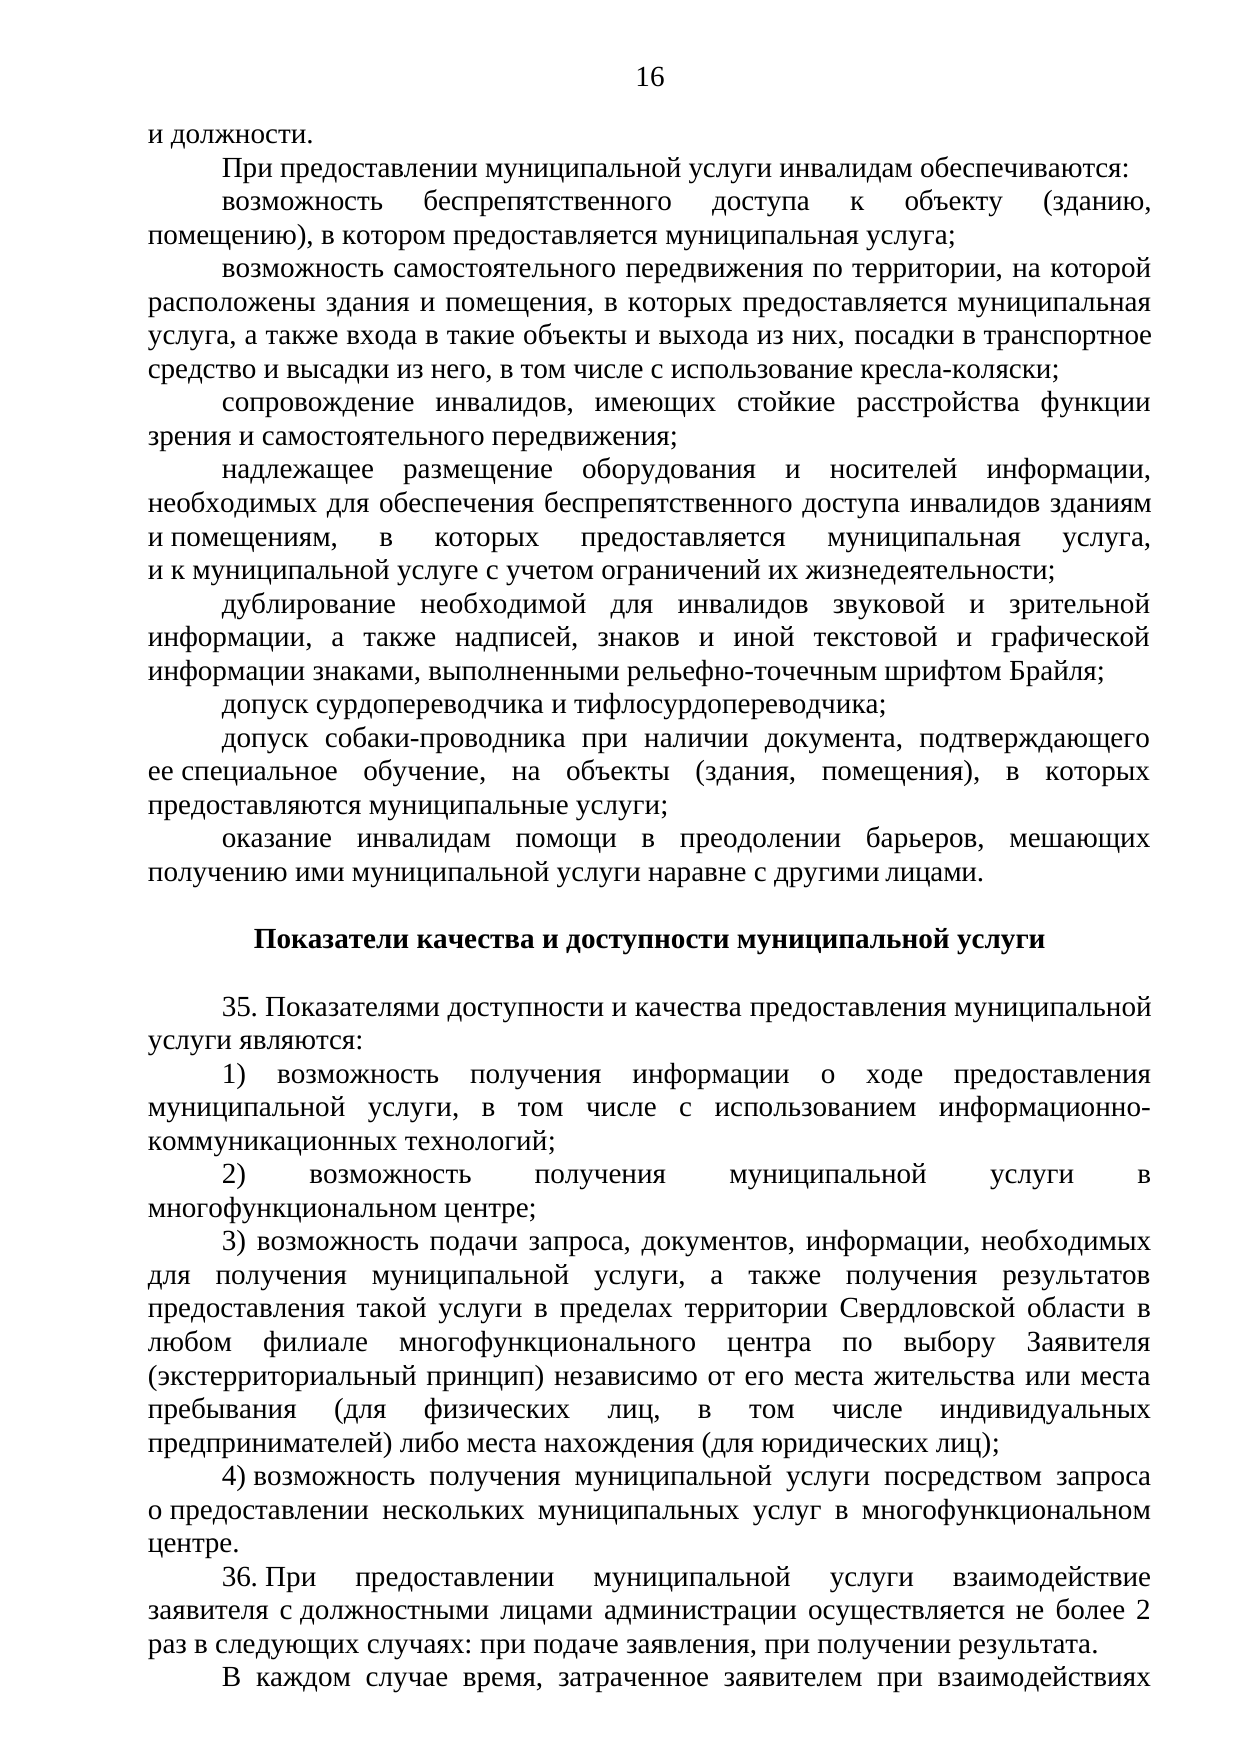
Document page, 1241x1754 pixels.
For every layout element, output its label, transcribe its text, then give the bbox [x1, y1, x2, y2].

text допуск сурдопереводчика и тифлосурдопереводчика; [222, 687, 1152, 720]
text возможность самостоятельного передвижения по территории, на которой расположены здания и помещения, в которых предоставляется муниципальная услуга, а также входа в такие объекты и выхода из них, посадки в транспортное средство и высадки из него, в том числе с использование кресла-коляски; [148, 251, 1152, 385]
text 1) возможность получения информации о ходе предоставления муниципальной услуги, в том числе с использованием информационно-коммуникационных технологий; [148, 1056, 1152, 1156]
text 2) возможность получения муниципальной услуги в многофункциональном центре; [148, 1156, 1152, 1223]
text Показатели качества и доступности муниципальной услуги [148, 922, 1152, 955]
text возможность беспрепятственного доступа к объекту (зданию, помещению), в котором предоставляется муниципальная услуга; [148, 184, 1152, 251]
text дублирование необходимой для инвалидов звуковой и зрительной информации, а также надписей, знаков и иной текстовой и графической информации знаками, выполненными рельефно-точечным шрифтом Брайля; [148, 586, 1151, 687]
text надлежащее размещение оборудования и носителей информации, необходимых для обеспечения беспрепятственного доступа инвалидов зданиям и помещениям, в которых предоставляется муниципальная услуга, и к муниципальной услуге с учетом ограничений их жизнедеятельности; [148, 452, 1152, 586]
text оказание инвалидам помощи в преодолении барьеров, мешающих получению ими муниципальной услуги наравне с другими лицами. [148, 821, 1151, 888]
text допуск собаки-проводника при наличии документа, подтверждающего ее специальное обучение, на объекты (здания, помещения), в которых предоставляются муниципальные услуги; [148, 720, 1151, 821]
text В каждом случае время, затраченное заявителем при взаимодействиях [148, 1659, 1152, 1693]
text 35. Показателями доступности и качества предоставления муниципальной услуги являются: [148, 989, 1152, 1056]
text 4) возможность получения муниципальной услуги посредством запроса о предоставлении нескольких муниципальных услуг в многофункциональном центре. [148, 1458, 1152, 1559]
text сопровождение инвалидов, имеющих стойкие расстройства функции зрения и самостоятельного передвижения; [148, 385, 1151, 452]
text и должности. [148, 117, 1151, 150]
text 3) возможность подачи запроса, документов, информации, необходимых для получения муниципальной услуги, а также получения результатов предоставления такой услуги в пределах территории Свердловской области в любом филиале многофункционального центра по выбору Заявителя (экстерриториальный принцип) независимо от его места жительства или места пребывания (для физических лиц, в том числе индивидуальных предпринимателей) либо места нахождения (для юридических лиц); [148, 1223, 1152, 1458]
text При предоставлении муниципальной услуги инвалидам обеспечиваются: [148, 150, 1152, 184]
text 36. При предоставлении муниципальной услуги взаимодействие заявителя с должностными лицами администрации осуществляется не более 2 раз в следующих случаях: при подаче заявления, при получении результата. [148, 1559, 1152, 1659]
